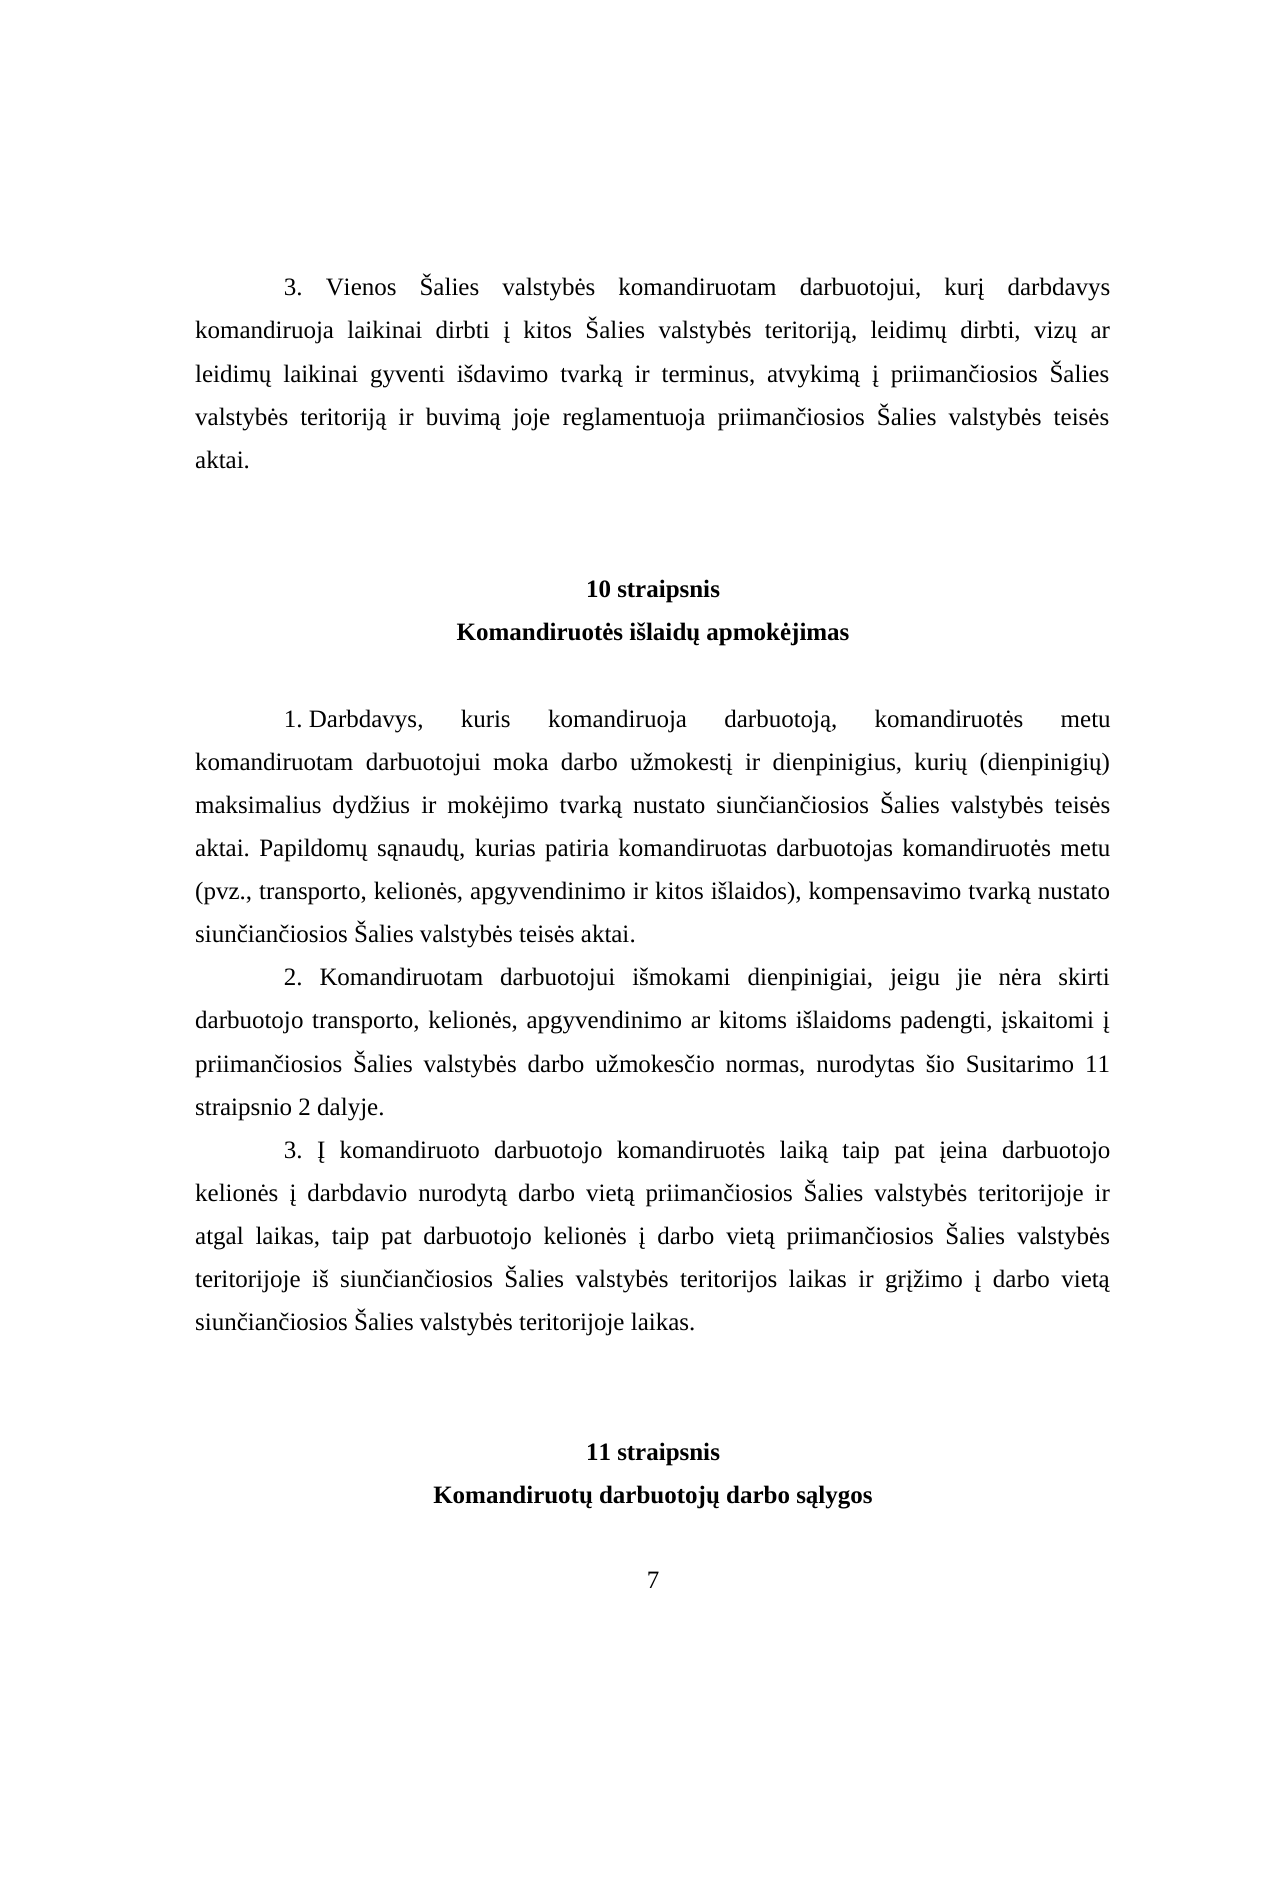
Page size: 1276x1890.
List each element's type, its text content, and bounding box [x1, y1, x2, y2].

text 3. Vienos Šalies valstybės komandiruotam darbuotojui, kurį darbdavys komandiruoja laikinai dirbti į kitos Šalies valstybės teritoriją, leidimų dirbti, vizų ar leidimų laikinai gyventi išdavimo tvarką ir terminus, atvykimą į priimančiosios Šalies valstybės teritoriją ir buvimą joje reglamentuoja priimančiosios Šalies valstybės teisės aktai. [195, 272, 1111, 474]
text Komandiruotų darbuotojų darbo sąlygos [195, 1480, 1111, 1509]
text 1. Darbdavys, kuris komandiruoja darbuotoją, komandiruotės metu komandiruotam darbuotojui moka darbo užmokestį ir dienpinigius, kurių (dienpinigių) maksimalius dydžius ir mokėjimo tvarką nustato siunčiančiosios Šalies valstybės teisės aktai. Papildomų sąnaudų, kurias patiria komandiruotas darbuotojas komandiruotės metu (pvz., transporto, kelionės, apgyvendinimo ir kitos išlaidos), kompensavimo tvarką nustato siunčiančiosios Šalies valstybės teisės aktai. [195, 704, 1111, 948]
text Komandiruotės išlaidų apmokėjimas [195, 617, 1111, 646]
text 11 straipsnis [195, 1437, 1111, 1466]
text 2. Komandiruotam darbuotojui išmokami dienpinigiai, jeigu jie nėra skirti darbuotojo transporto, kelionės, apgyvendinimo ar kitoms išlaidoms padengti, įskaitomi į priimančiosios Šalies valstybės darbo užmokesčio normas, nurodytas šio Susitarimo 11 straipsnio 2 dalyje. [195, 962, 1111, 1121]
text 3. Į komandiruoto darbuotojo komandiruotės laiką taip pat įeina darbuotojo kelionės į darbdavio nurodytą darbo vietą priimančiosios Šalies valstybės teritorijoje ir atgal laikas, taip pat darbuotojo kelionės į darbo vietą priimančiosios Šalies valstybės teritorijoje iš siunčiančiosios Šalies valstybės teritorijos laikas ir grįžimo į darbo vietą siunčiančiosios Šalies valstybės teritorijoje laikas. [195, 1135, 1111, 1336]
text 10 straipsnis [195, 574, 1111, 603]
